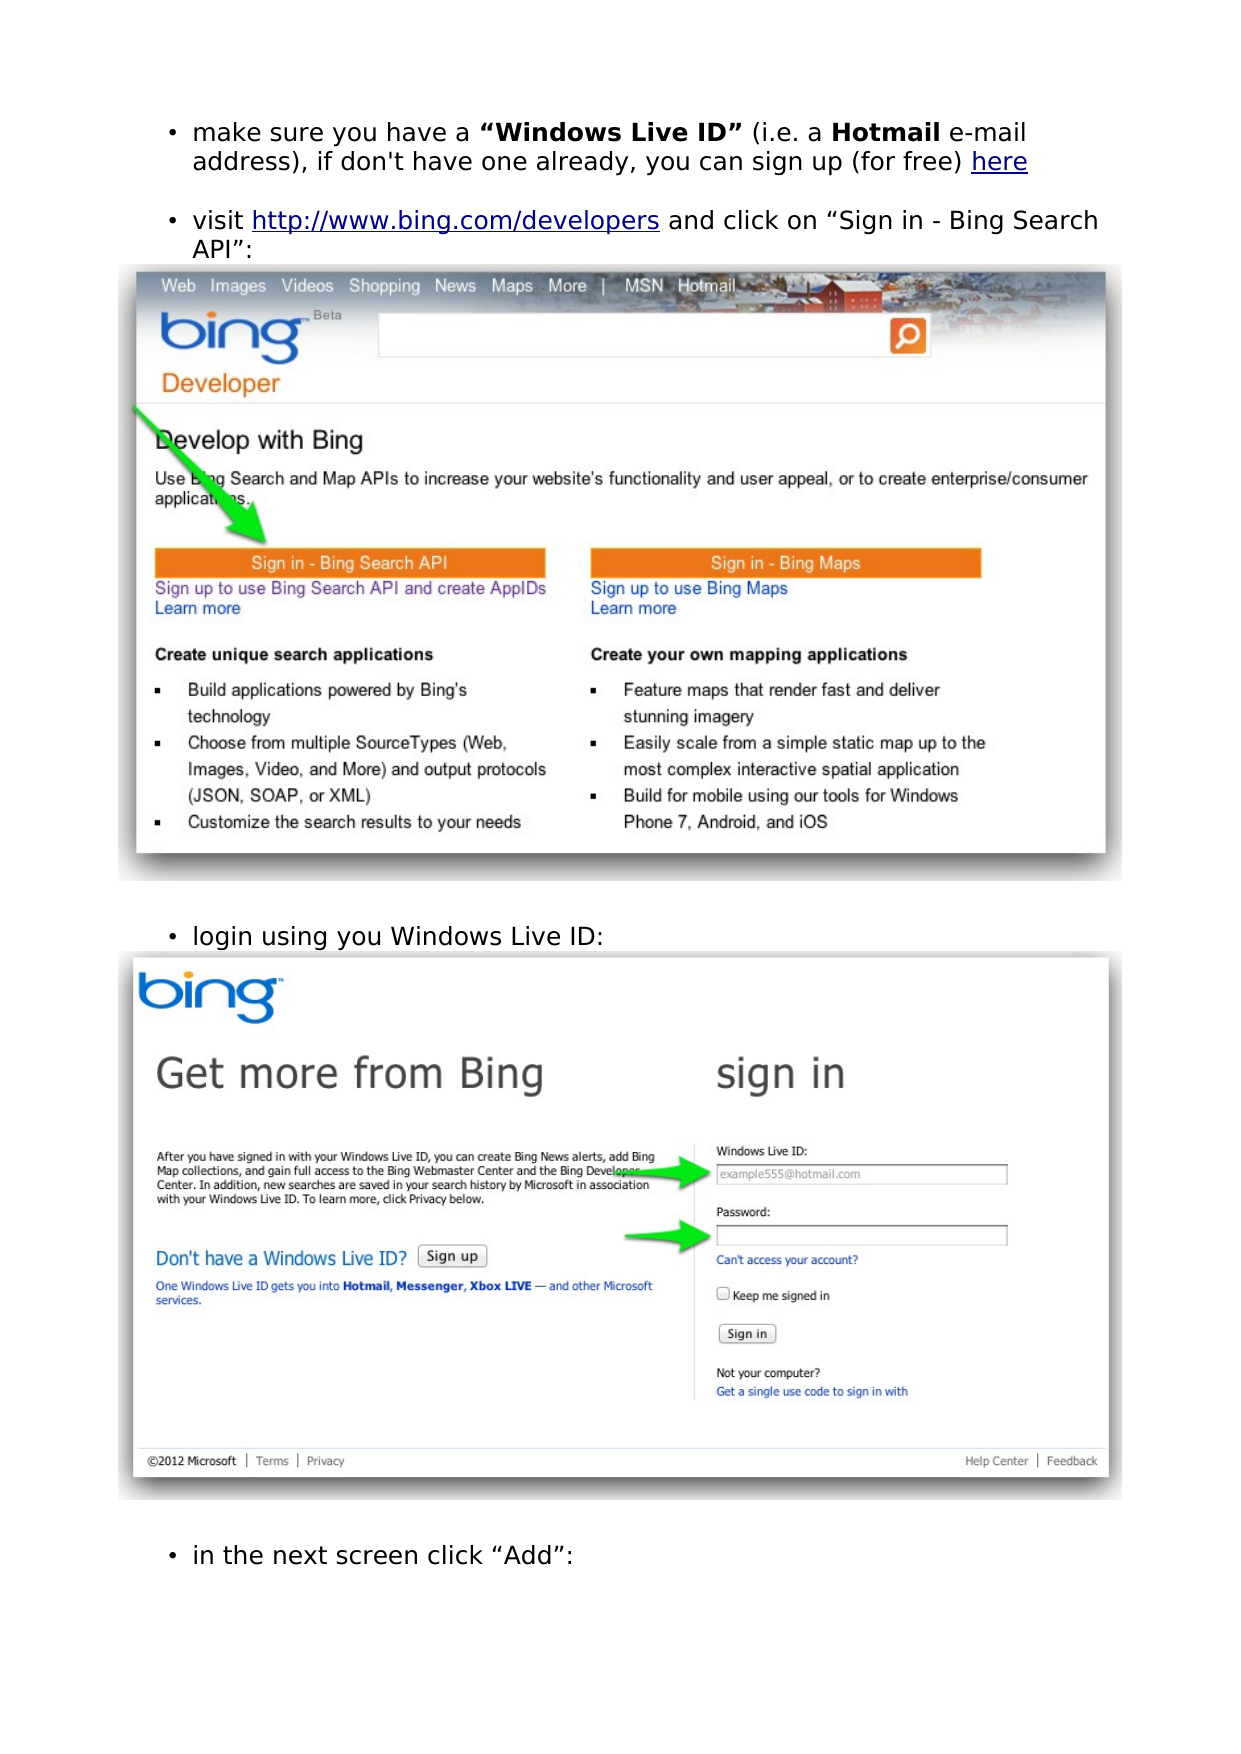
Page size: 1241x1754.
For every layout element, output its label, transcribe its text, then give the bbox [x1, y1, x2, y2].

list in the next screen click “Add”: [177, 1541, 1122, 1571]
list login using you Windows Live ID: [177, 922, 1122, 951]
list visit http://www.bing.com/developers and click on “Sign in - Bing Search API”: [177, 206, 1122, 264]
picture [118, 951, 1123, 1500]
picture [118, 264, 1123, 881]
list make sure you have a “Windows Live ID” (i.e. a Hotmail e-mail address), if don't have one already, you can sign up (for free) here [177, 118, 1122, 176]
